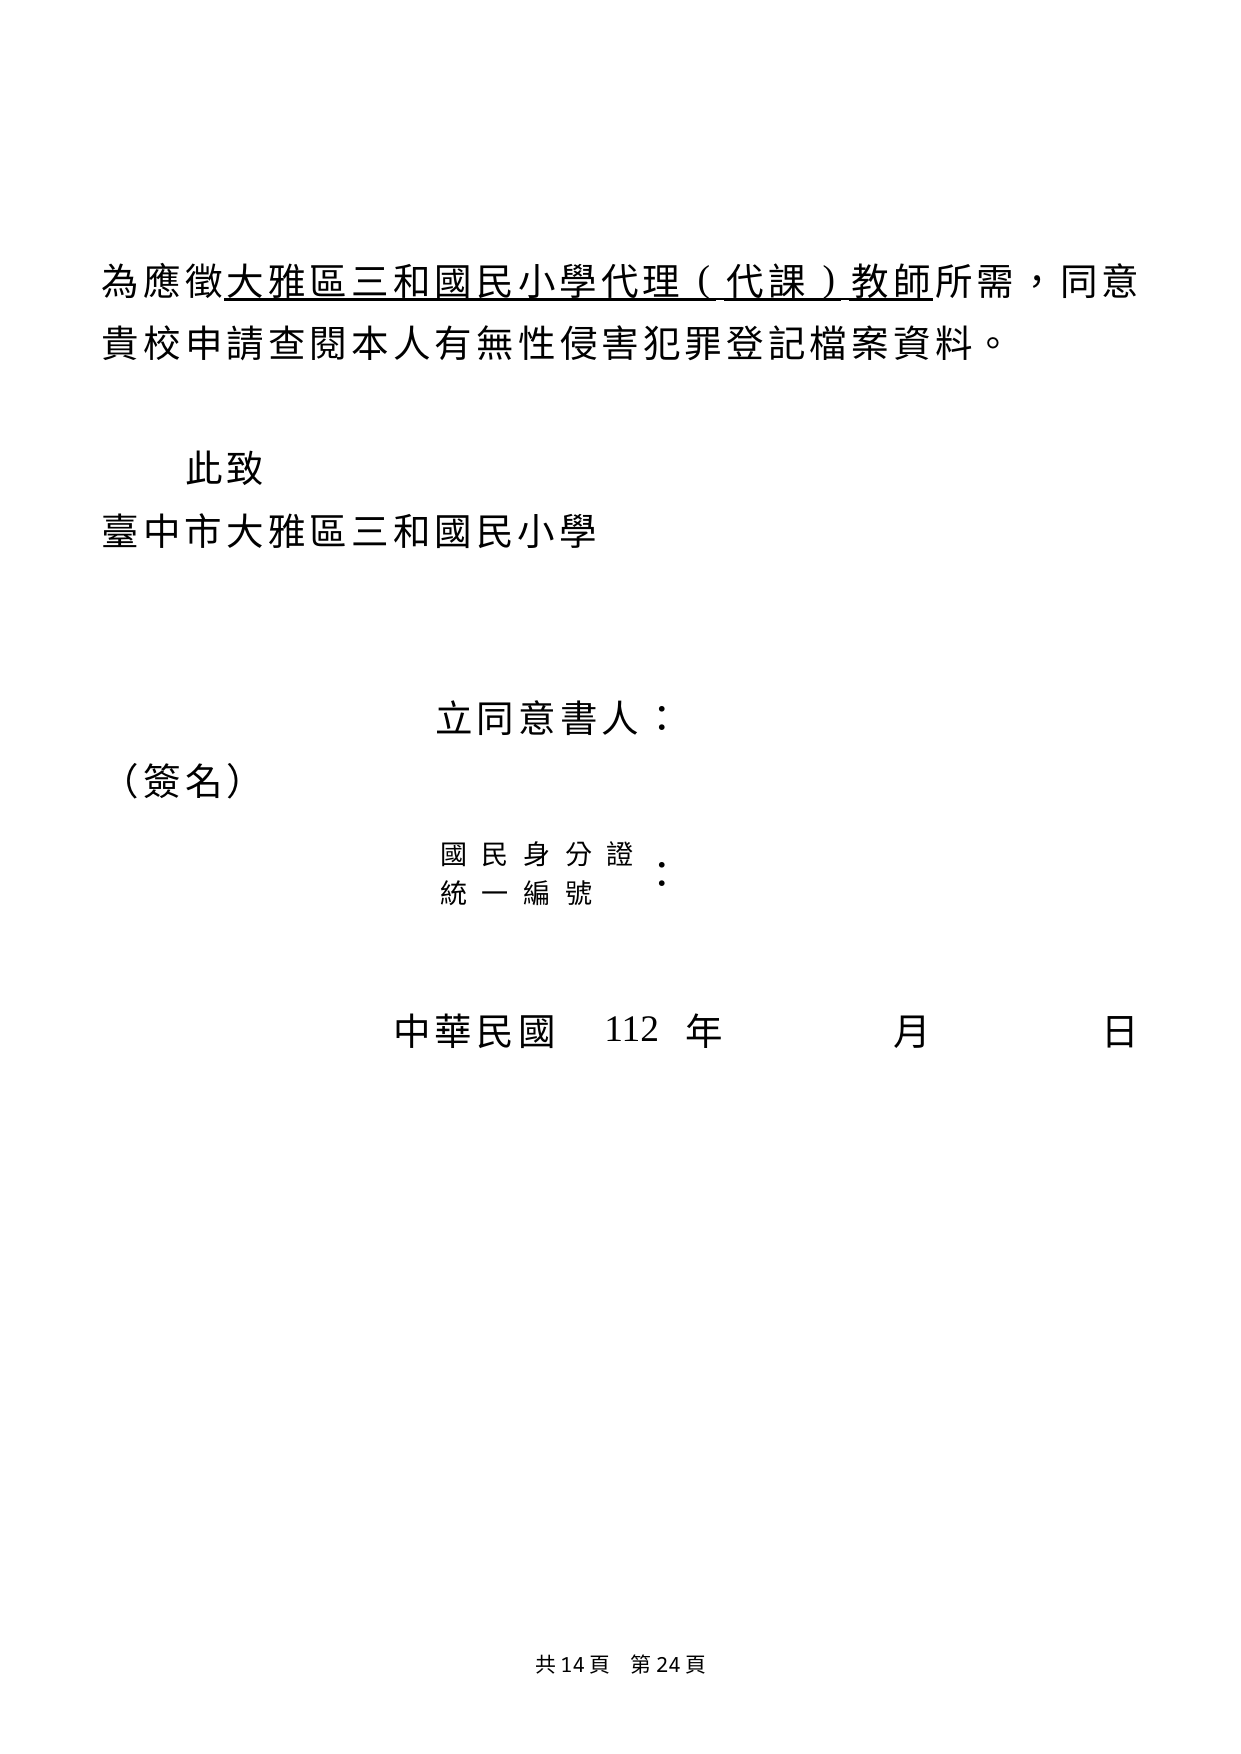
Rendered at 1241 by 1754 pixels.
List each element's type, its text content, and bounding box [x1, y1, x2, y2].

text 臺中市大雅區三和國民小學 [99, 487, 1141, 549]
text 此致 [99, 424, 1141, 487]
text 為應徵大雅區三和國民小學代理(代課)教師所需，同意 貴校申請查閱本人有無性侵害犯罪登記檔案資料。 [99, 237, 1141, 362]
text 國民身分證統一編號： [99, 799, 1141, 924]
text 立同意書人： （簽名） [99, 674, 1141, 799]
text 中華民國 112 年 月 日 [99, 987, 1141, 1049]
